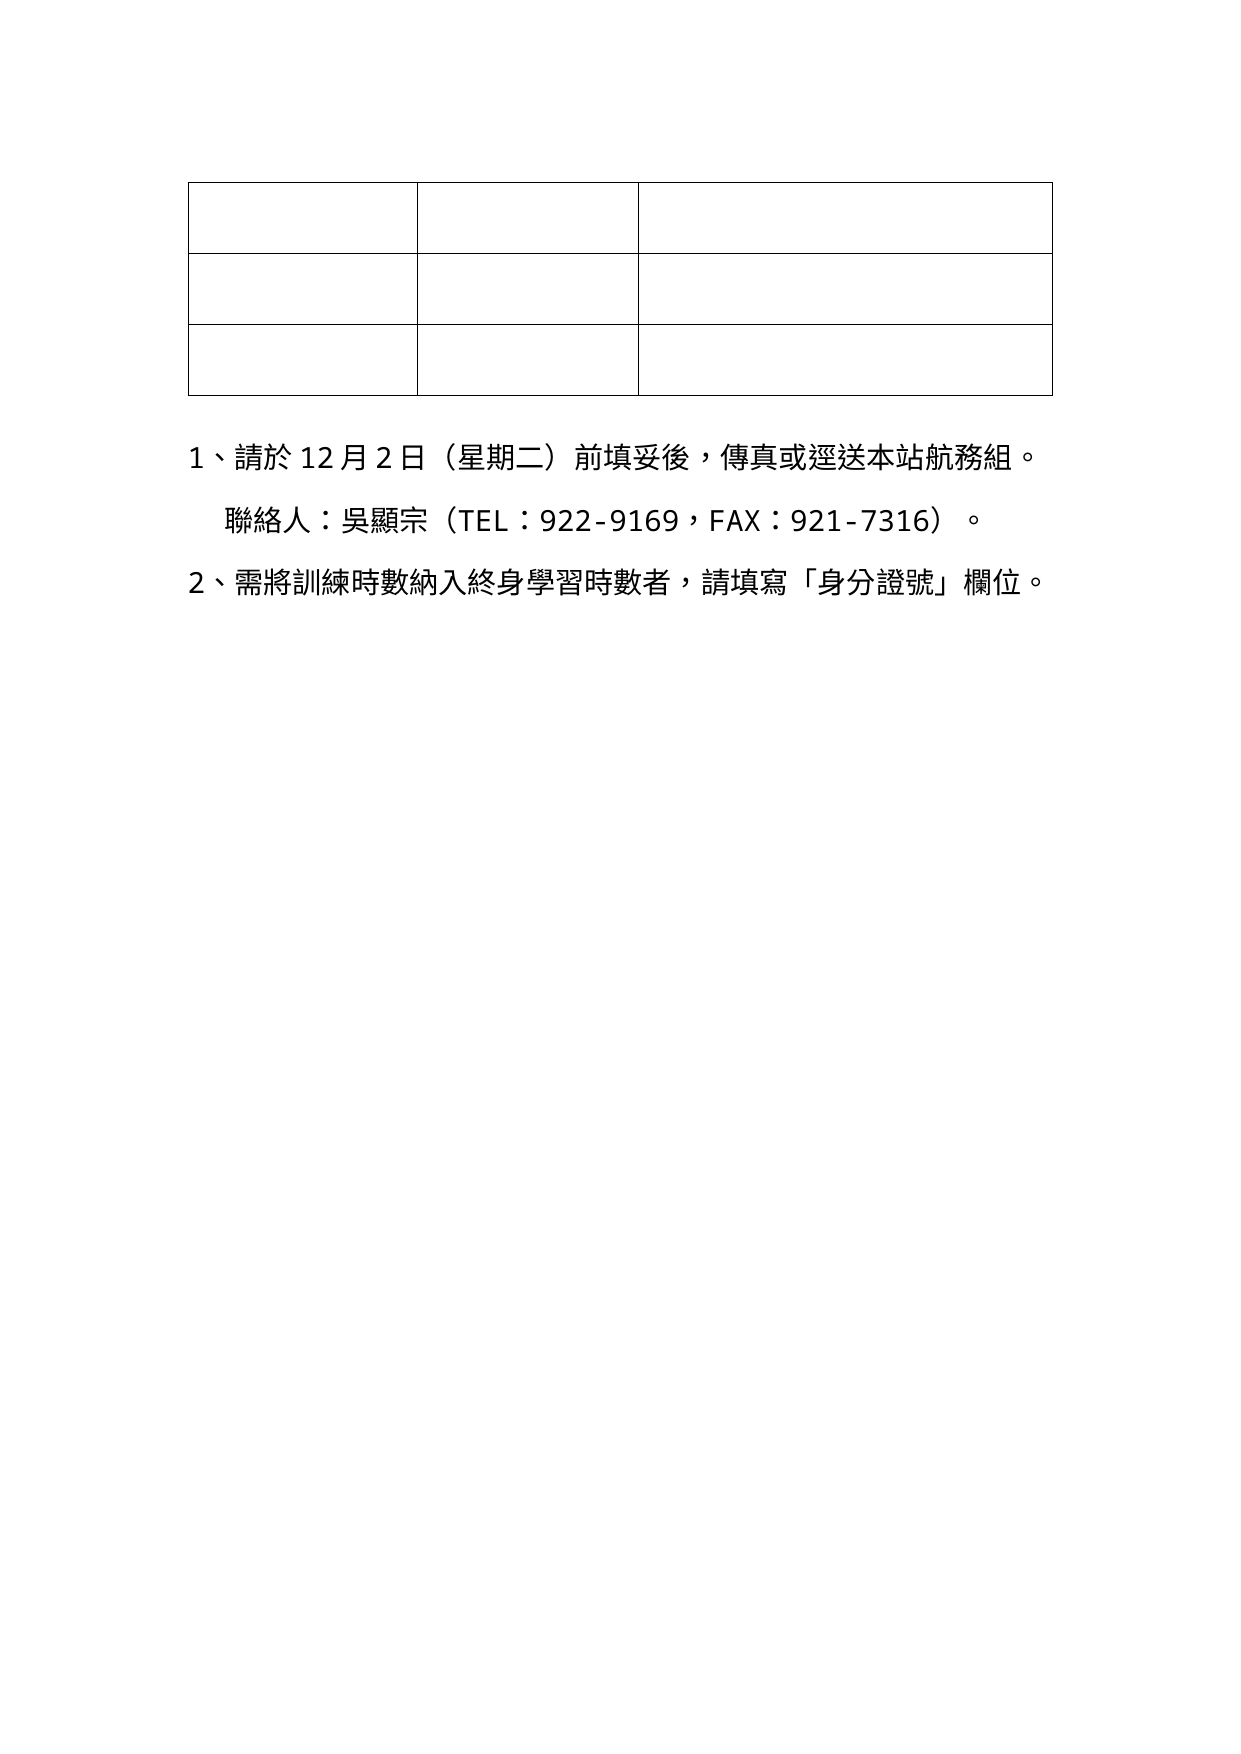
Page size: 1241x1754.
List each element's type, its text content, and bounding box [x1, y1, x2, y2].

text 2、需將訓練時數納入終身學習時數者，請填寫「身分證號」欄位。 [187, 539, 1044, 602]
table_cell [189, 183, 417, 253]
table_cell [639, 325, 1052, 394]
table_cell [189, 325, 417, 394]
text 1、請於12月2日（星期二）前填妥後，傳真或逕送本站航務組。聯絡人：吳顯宗（TEL：922-9169，FAX：921-7316）。 [187, 414, 1044, 539]
table_cell [418, 254, 638, 324]
table_cell [189, 254, 417, 324]
table_cell [639, 183, 1052, 253]
table_cell [639, 254, 1052, 324]
table_cell [418, 183, 638, 253]
table_cell [418, 325, 638, 394]
